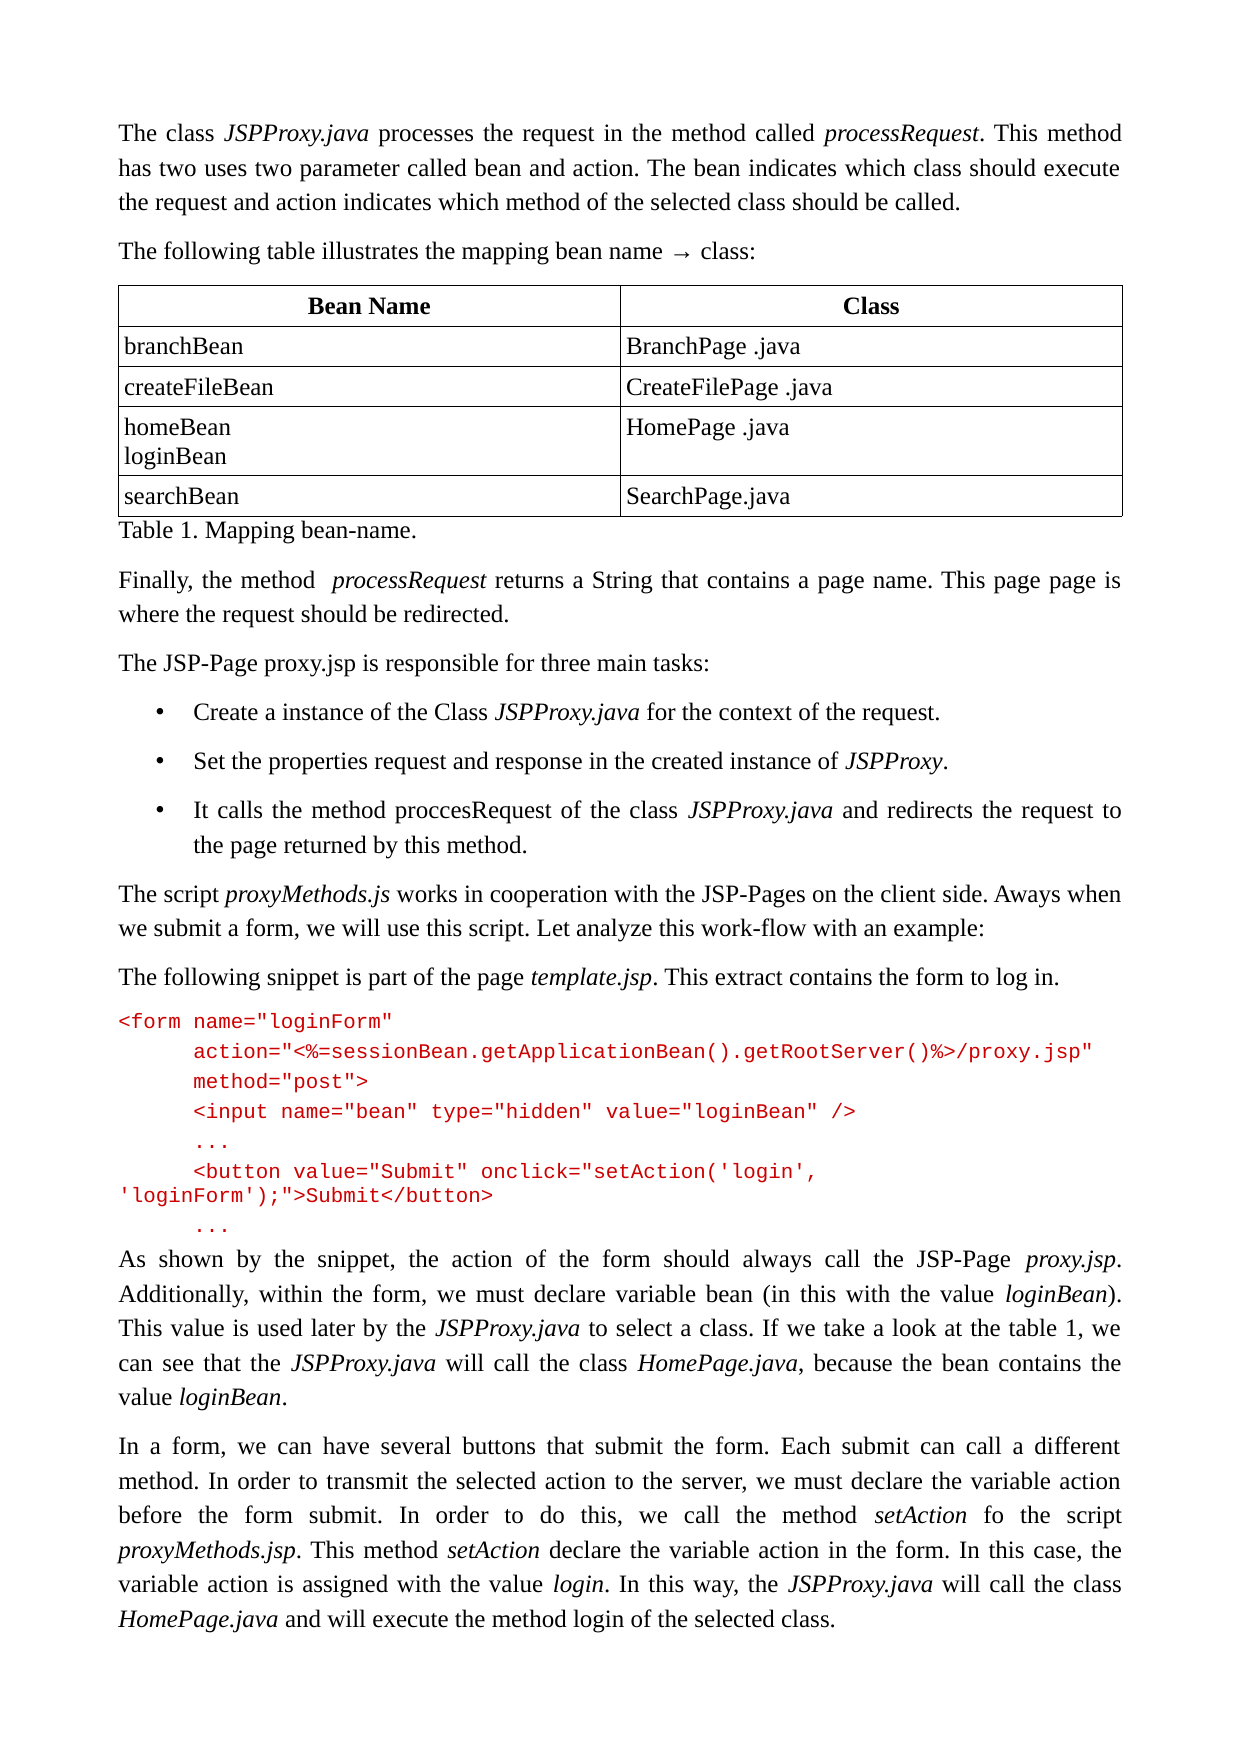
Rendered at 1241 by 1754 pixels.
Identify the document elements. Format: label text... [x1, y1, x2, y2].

table_cell searchBean [119, 476, 620, 516]
table_cell BranchPage .java [621, 327, 1122, 366]
table_cell CreateFilePage .java [621, 367, 1122, 406]
text In a form, we can have several buttons that submit the form. Each submit can call a different method. In order to transmit the selected action to the server, we must declare the variable action before the form submit. In order to do this, we call the method setAction fo the script proxyMethods.jsp. This method setAction declare the variable action in the form. In this case, the variable action is assigned with the value login. In this way, the JSPProxy.java will call the class HomePage.java and will execute the method login of the selected class. [118, 1431, 1122, 1633]
table_cell homeBean loginBean [119, 407, 620, 475]
text action="<%=sessionBean.getApplicationBean().getRootServer()%>/proxy.jsp" [118, 1041, 1122, 1065]
text The following table illustrates the mapping bean name → class: [118, 236, 1122, 265]
text <input name="bean" type="hidden" value="loginBean" /> [118, 1101, 1122, 1125]
table_header Class [621, 286, 1122, 326]
text The class JSPProxy.java processes the request in the method called processRequest. This method has two uses two parameter called bean and action. The bean indicates which class should execute the request and action indicates which method of the selected class should be called. [118, 118, 1122, 216]
text <button value="Submit" onclick="setAction('login', 'loginForm');">Submit</button> [118, 1161, 1122, 1208]
table_cell HomePage .java [621, 407, 1122, 475]
text ... [118, 1214, 1122, 1238]
list Create a instance of the Class JSPProxy.java for the context of the request. [156, 697, 1122, 726]
table_cell createFileBean [119, 367, 620, 406]
text The following snippet is part of the page template.jsp. This extract contains the form to log in. [118, 962, 1122, 991]
text The JSP-Page proxy.jsp is responsible for three main tasks: [118, 648, 1122, 677]
table_header Bean Name [119, 286, 620, 326]
text method="post"> [118, 1071, 1122, 1095]
text ... [118, 1131, 1122, 1155]
text <form name="loginForm" [118, 1012, 1122, 1035]
text Table 1. Mapping bean-name. [118, 517, 1122, 544]
text As shown by the snippet, the action of the form should always call the JSP-Page proxy.jsp. Additionally, within the form, we must declare variable bean (in this with the value loginBean). This value is used later by the JSPProxy.java to select a class. If we take a look at the table 1, we can see that the JSPProxy.java will call the class HomePage.java, because the bean contains the value loginBean. [118, 1244, 1122, 1411]
text The script proxyMethods.js works in cooperation with the JSP-Pages on the client side. Aways when we submit a form, we will use this script. Let analyze this work-flow with an example: [118, 879, 1122, 942]
list It calls the method proccesRequest of the class JSPProxy.java and redirects the request to the page returned by this method. [156, 795, 1122, 859]
text Finally, the method processRequest returns a String that contains a page name. This page page is where the request should be redirected. [118, 565, 1122, 628]
table_cell SearchPage.java [621, 476, 1122, 516]
table_cell branchBean [119, 327, 620, 366]
list Set the properties request and response in the created instance of JSPProxy. [156, 746, 1122, 775]
